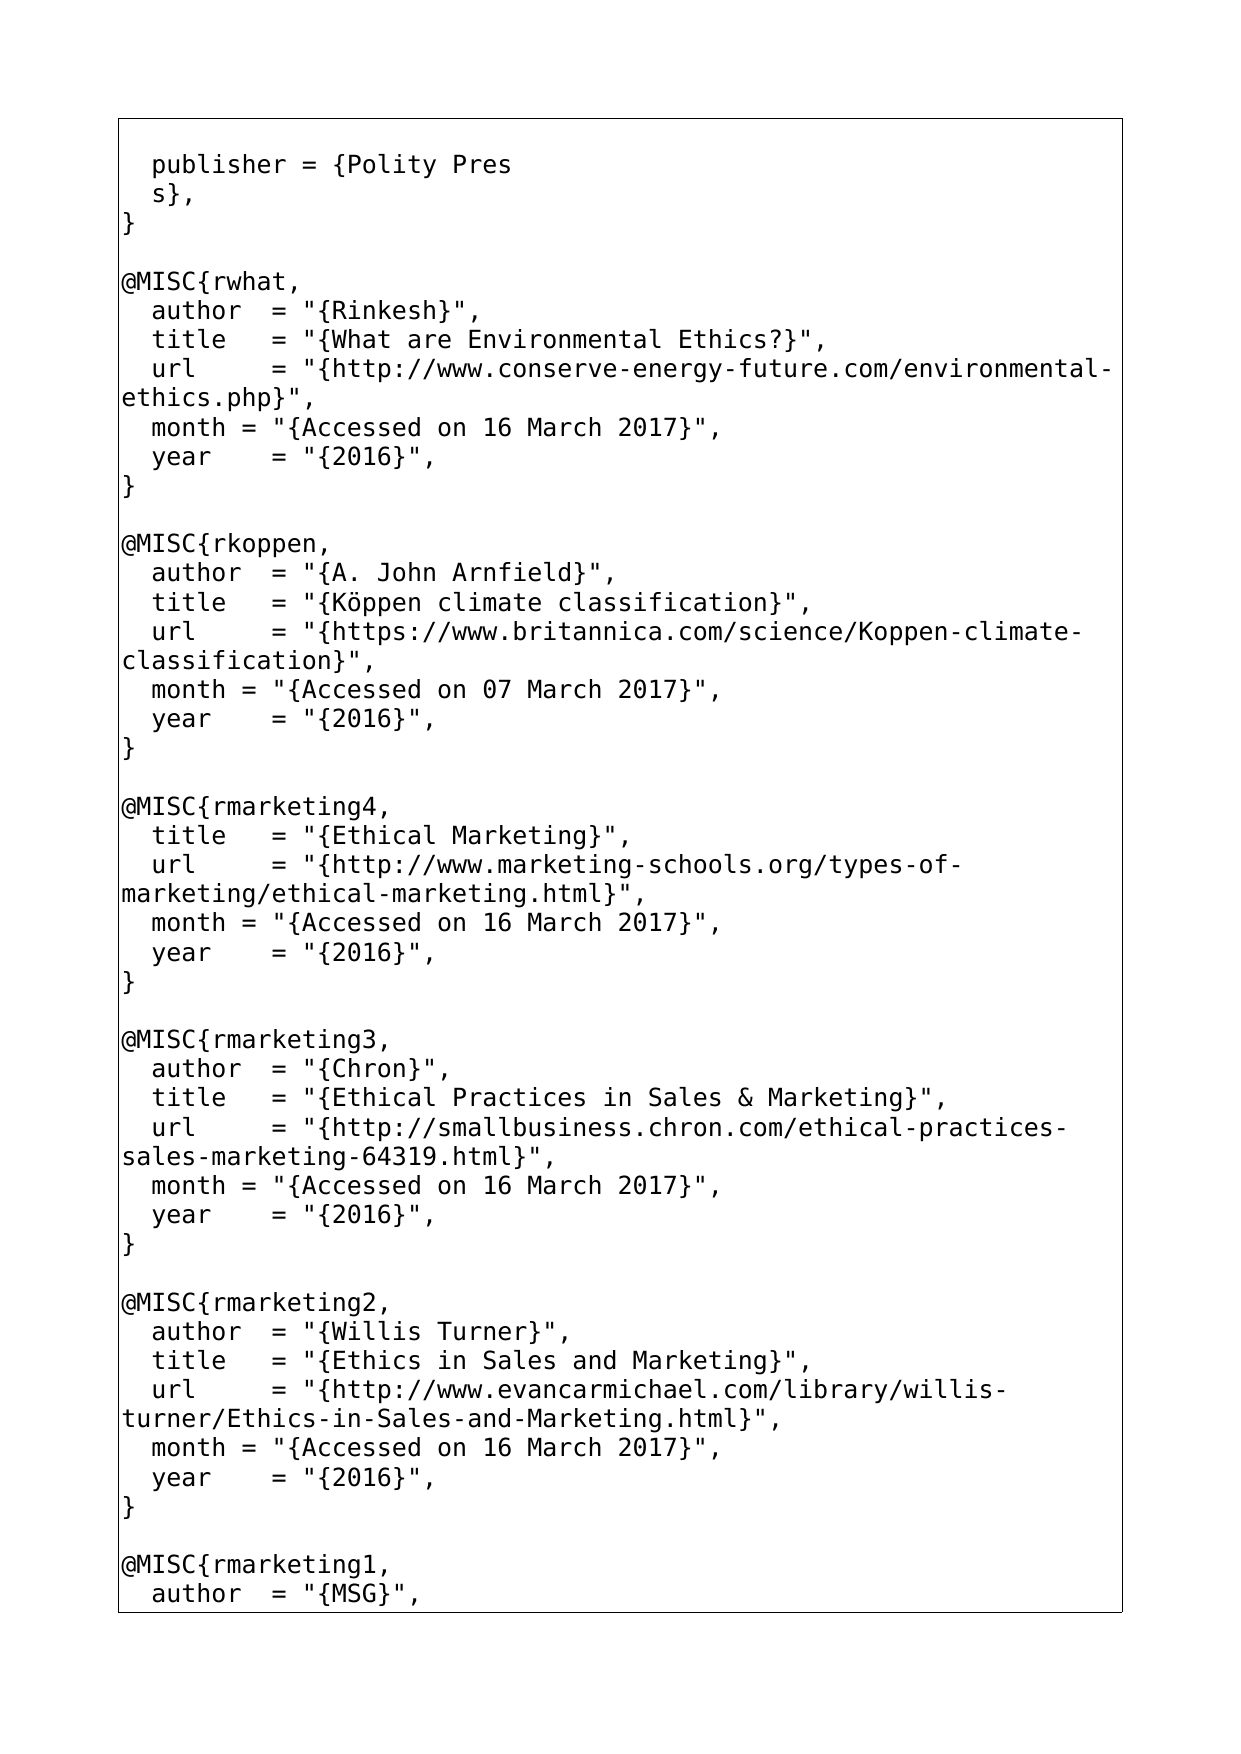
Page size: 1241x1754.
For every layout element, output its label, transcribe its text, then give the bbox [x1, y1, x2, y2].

table_header publisher = {Polity Pres s}, } @MISC{rwhat, author = "{Rinkesh}", title = "{What are Environmental Ethics?}", url = "{http://www.conserve-energy-future.com/environmental-ethics.php}", month = "{Accessed on 16 March 2017}", year = "{2016}", } @MISC{rkoppen, author = "{A. John Arnfield}", title = "{Köppen climate classification}", url = "{https://www.britannica.com/science/Koppen-climate-classification}", month = "{Accessed on 07 March 2017}", year = "{2016}", } @MISC{rmarketing4, title = "{Ethical Marketing}", url = "{http://www.marketing-schools.org/types-of-marketing/ethical-marketing.html}", month = "{Accessed on 16 March 2017}", year = "{2016}", } @MISC{rmarketing3, author = "{Chron}", title = "{Ethical Practices in Sales & Marketing}", url = "{http://smallbusiness.chron.com/ethical-practices-sales-marketing-64319.html}", month = "{Accessed on 16 March 2017}", year = "{2016}", } @MISC{rmarketing2, author = "{Willis Turner}", title = "{Ethics in Sales and Marketing}", url = "{http://www.evancarmichael.com/library/willis-turner/Ethics-in-Sales-and-Marketing.html}", month = "{Accessed on 16 March 2017}", year = "{2016}", } @MISC{rmarketing1, author = "{MSG}", [119, 119, 1122, 1612]
